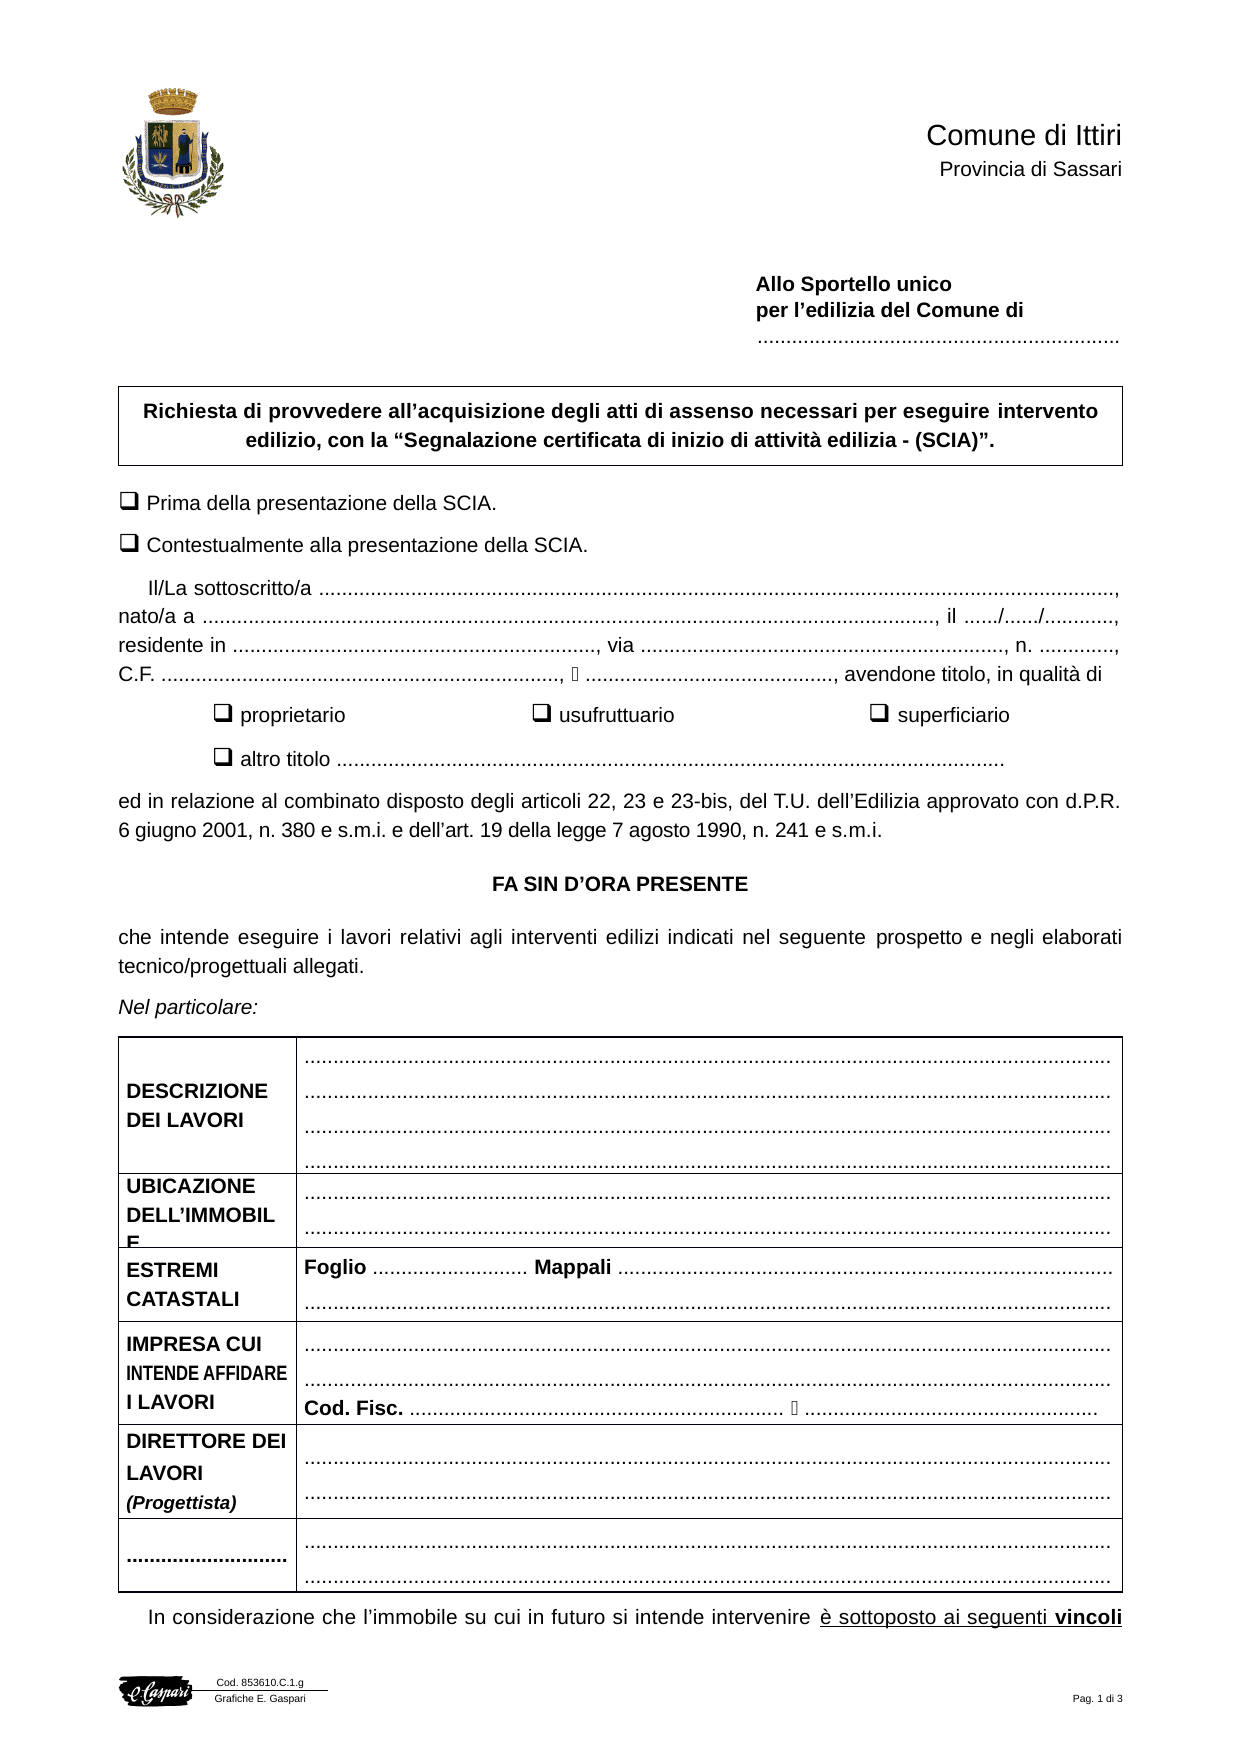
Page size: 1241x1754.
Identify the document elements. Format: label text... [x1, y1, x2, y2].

text che intende eseguire i lavori relativi agli interventi edilizi indicati nel seguente prospetto e negli elaborati tecnico/progettuali allegati. [118, 925, 1122, 978]
text Nel particolare: [118, 995, 1122, 1019]
table_cell DIRETTORE DEI LAVORI (Progettista) [119, 1425, 296, 1518]
text ed in relazione al combinato disposto degli articoli 22, 23 e 23-bis, del T.U. dell’Edilizia approvato con d.P.R. 6 giugno 2001, n. 380 e s.m.i. e dell’art. 19 della legge 7 agosto 1990, n. 241 e s.m.i. [118, 789, 1122, 842]
table_cell ............................................................................................................................................ ............................................................................................................................................ [297, 1519, 1122, 1591]
text Il/La sottoscritto/a .........................................................................................................................................., nato/a a ..............................................................................................................................., il ....../....../............, residente in ..............................................................., via ..............................................................., n. ............., C.F. .....................................................................,  ..........................................., avendone titolo, in qualità di [118, 576, 1122, 686]
text  altro titolo .................................................................................................................... [118, 746, 1122, 771]
text  proprietario  usufruttuario  superficiario [118, 703, 1122, 728]
table_cell IMPRESA CUI INTENDE AFFIDARE I LAVORI [119, 1322, 296, 1424]
table_header DESCRIZIONE DEI LAVORI [119, 1038, 296, 1173]
picture [118, 1675, 193, 1707]
text  Contestualmente alla presentazione della SCIA. [118, 533, 1122, 558]
text  Prima della presentazione della SCIA. [118, 491, 1122, 516]
table_cell ESTREMI CATASTALI [119, 1248, 296, 1321]
table_cell UBICAZIONE DELL’IMMOBILE [119, 1174, 296, 1247]
table_cell ............................................................................................................................................ ............................................................................................................................................ [297, 1174, 1122, 1247]
text FA SIN D’ORA PRESENTE [118, 871, 1122, 895]
table_cell Foglio ........................... Mappali ...................................................................................... ............................................................................................................................................ [297, 1248, 1122, 1321]
text Provincia di Sassari [224, 157, 1122, 181]
table_cell ............................................................................................................................................ ............................................................................................................................................ [297, 1425, 1122, 1518]
table_cell ............................................................................................................................................ ............................................................................................................................................ Cod. Fisc. .................................................................  ................................................... [297, 1322, 1122, 1424]
text In considerazione che l’immobile su cui in futuro si intende intervenire è sottoposto ai seguenti vincoli [118, 1605, 1122, 1629]
table_cell ............................ [119, 1519, 296, 1591]
table_header Richiesta di provvedere all’acquisizione degli atti di assenso necessari per eseguire intervento edilizio, con la “Segnalazione certificata di inizio di attività edilizia - (SCIA)”. [119, 387, 1122, 464]
text Comune di Ittiri [224, 118, 1122, 152]
table_header ............................................................................................................................................ ............................................................................................................................................ ............................................................................................................................................ ............................................................................................................................................ [297, 1038, 1122, 1173]
picture [122, 87, 224, 219]
text Allo Sportello unico [755, 272, 1122, 296]
text per l’edilizia del Comune di [756, 298, 1122, 322]
text ............................................................... [756, 324, 1122, 348]
